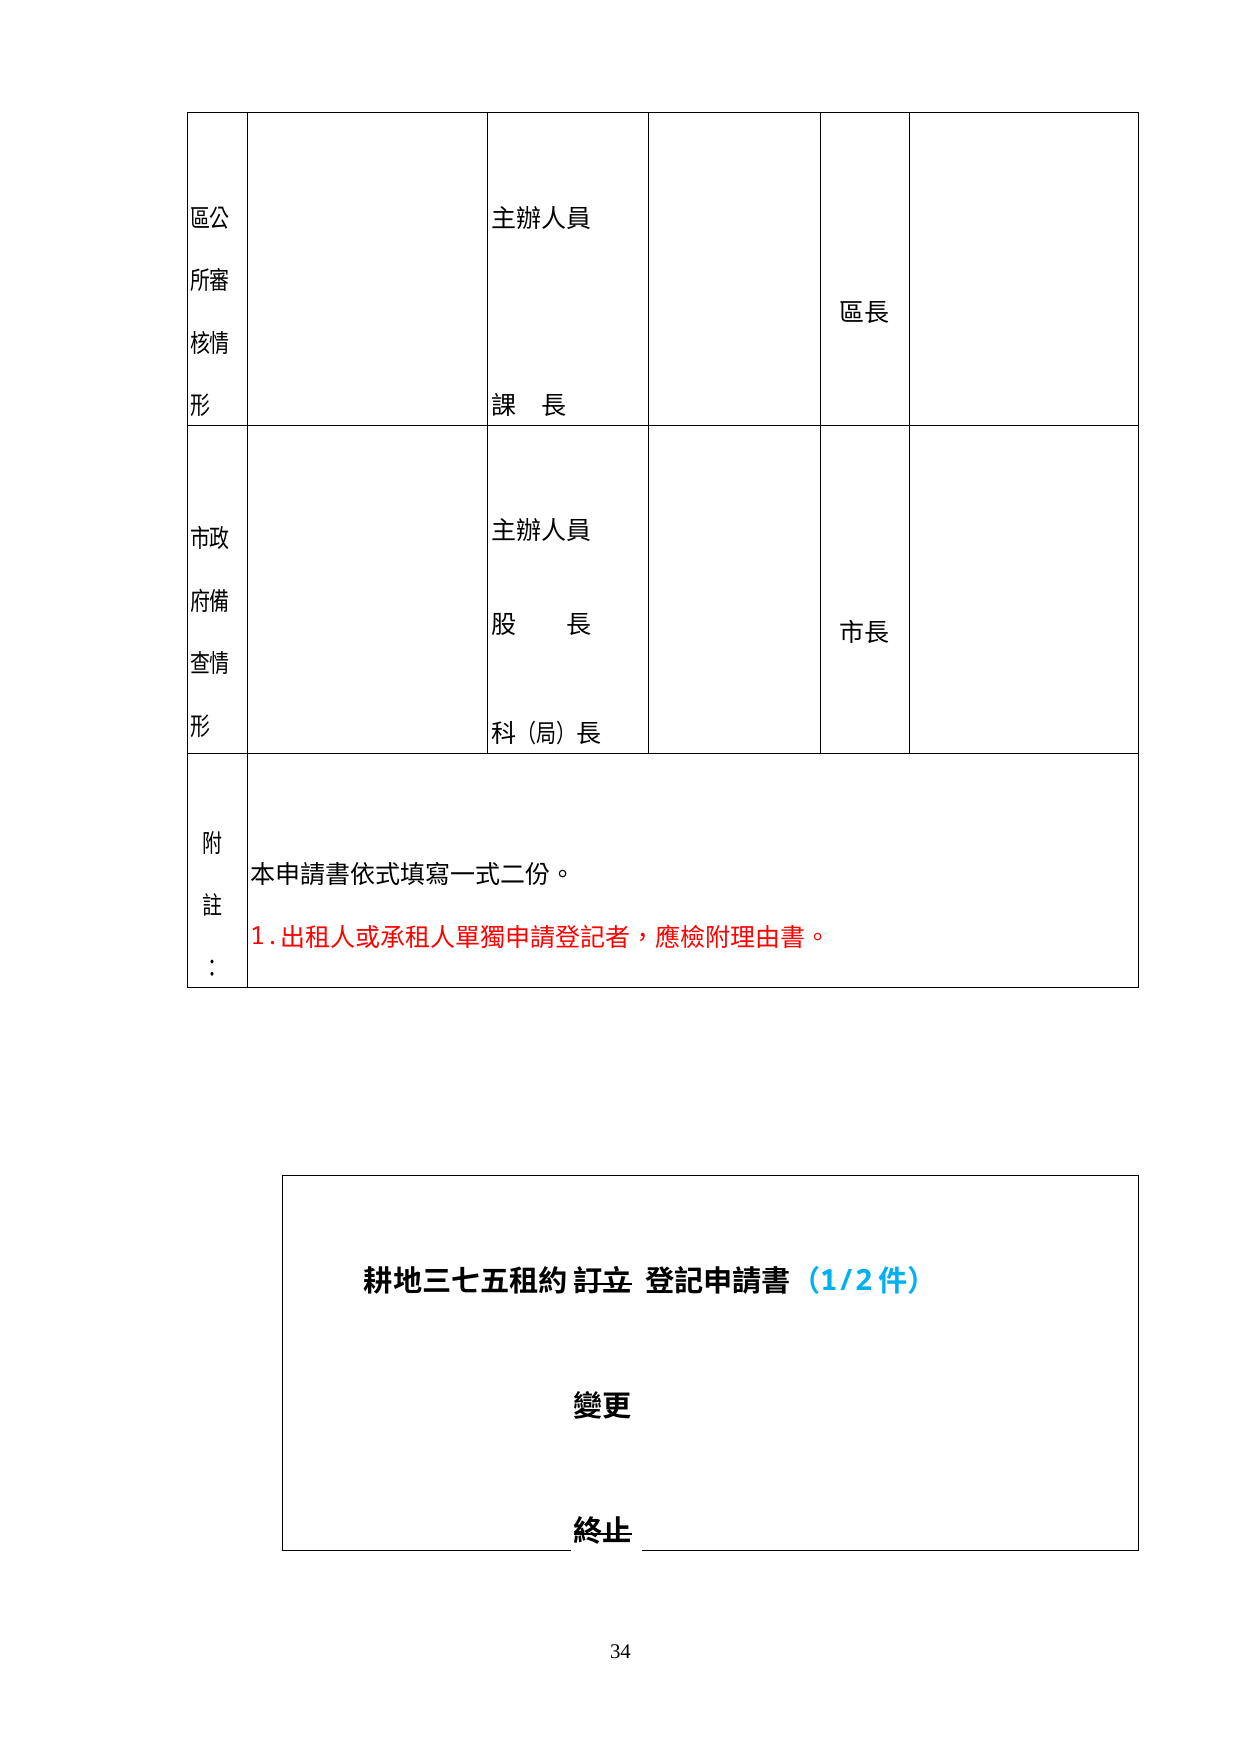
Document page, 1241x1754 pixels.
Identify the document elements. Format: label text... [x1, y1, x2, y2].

table_cell 市長 [821, 426, 909, 753]
table_cell [248, 426, 487, 753]
table_cell 區公所審核情形 [188, 113, 247, 425]
table_cell [649, 426, 820, 753]
table_cell 附註： [188, 754, 247, 987]
table_cell 變更 [571, 1300, 642, 1425]
table_cell [649, 113, 820, 425]
table_cell [248, 113, 487, 425]
table_cell [188, 1300, 257, 1425]
table_header 登記申請書（1/2件） [642, 1176, 1138, 1550]
table_cell [188, 1425, 257, 1550]
table_cell 本申請書依式填寫一式二份。 1.出租人或承租人單獨申請登記者，應檢附理由書。 [248, 754, 1138, 987]
table_cell 終止 [571, 1425, 642, 1550]
table_header 耕地三七五租約 [283, 1176, 571, 1550]
table_cell 市政府備查情形 [188, 426, 247, 753]
table_cell [257, 1300, 282, 1425]
table_header 訂立 [571, 1176, 642, 1300]
table_cell 主辦人員 課長 [488, 113, 648, 425]
table_header [257, 1175, 282, 1300]
table_cell 主辦人員 股 長 科（局）長 [488, 426, 648, 753]
table_cell [910, 113, 1138, 425]
table_header [188, 1175, 257, 1300]
table_cell [910, 426, 1138, 753]
table_cell 區長 [821, 113, 909, 425]
table_cell [257, 1425, 282, 1550]
